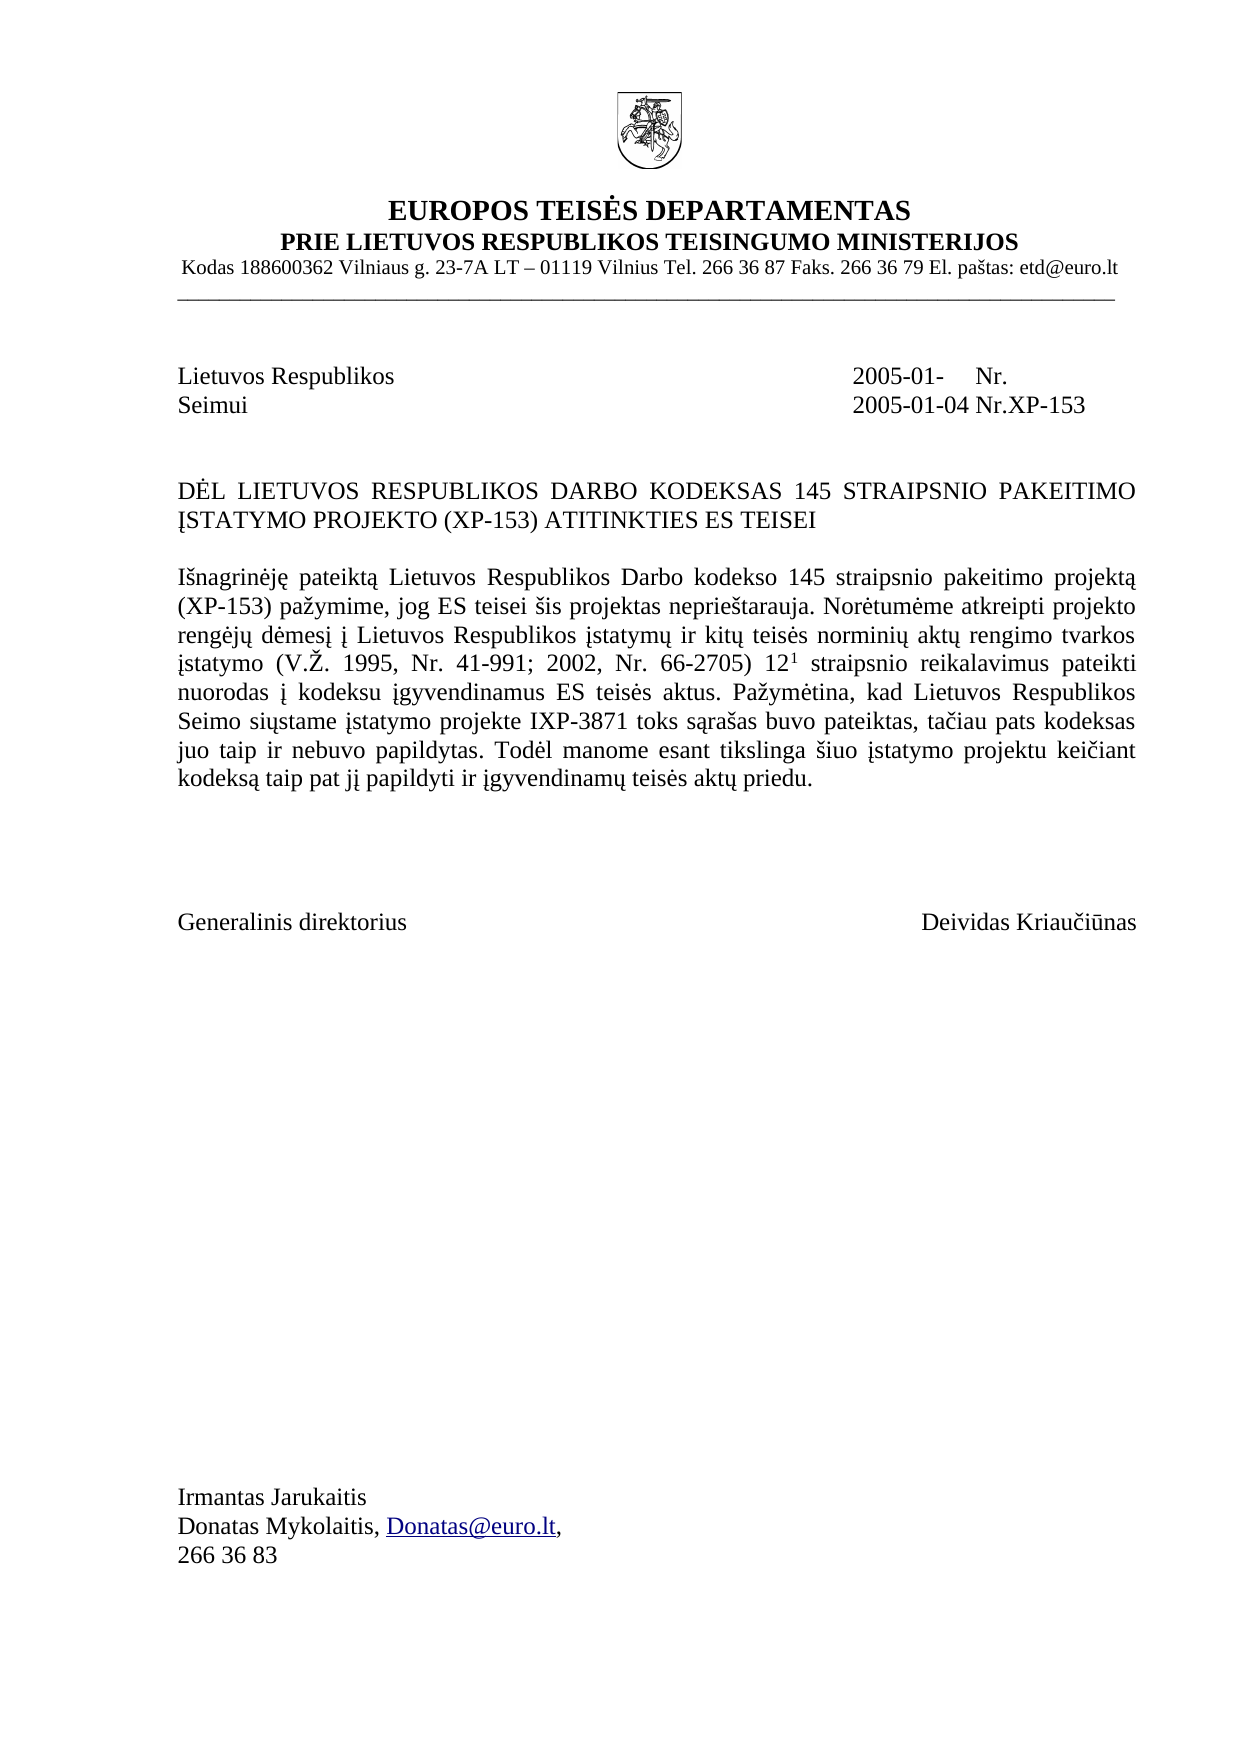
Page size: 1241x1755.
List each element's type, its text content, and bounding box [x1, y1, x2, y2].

text Generalinis direktorius Deividas Kriaučiūnas [177, 907, 1137, 936]
text Išnagrinėję pateiktą Lietuvos Respublikos Darbo kodekso 145 straipsnio pakeitimo projektą (XP-153) pažymime, jog ES teisei šis projektas neprieštarauja. Norėtumėme atkreipti projekto rengėjų dėmesį į Lietuvos Respublikos įstatymų ir kitų teisės norminių aktų rengimo tvarkos įstatymo (V.Ž. 1995, Nr. 41-991; 2002, Nr. 66-2705) 121 straipsnio reikalavimus pateikti nuorodas į kodeksu įgyvendinamus ES teisės aktus. Pažymėtina, kad Lietuvos Respublikos Seimo siųstame įstatymo projekte IXP-3871 toks sąrašas buvo pateiktas, tačiau pats kodeksas juo taip ir nebuvo papildytas. Todėl manome esant tikslinga šiuo įstatymo projektu keičiant kodeksą taip pat jį papildyti ir įgyvendinamų teisės aktų priedu. [177, 562, 1137, 792]
text DĖL LIETUVOS RESPUBLIKOS DARBO KODEKSAS 145 STRAIPSNIO PAKEITIMO ĮSTATYMO PROJEKTO (XP-153) ATITINKTIES ES TEISEI [177, 476, 1137, 533]
text Seimui 2005-01-04 Nr.XP-153 [177, 390, 1137, 418]
text Irmantas Jarukaitis [177, 1482, 1137, 1511]
text Donatas Mykolaitis, Donatas@euro.lt, [177, 1511, 1137, 1540]
text Lietuvos Respublikos 2005-01- Nr. [177, 361, 1137, 390]
text 266 36 83 [177, 1540, 1137, 1568]
